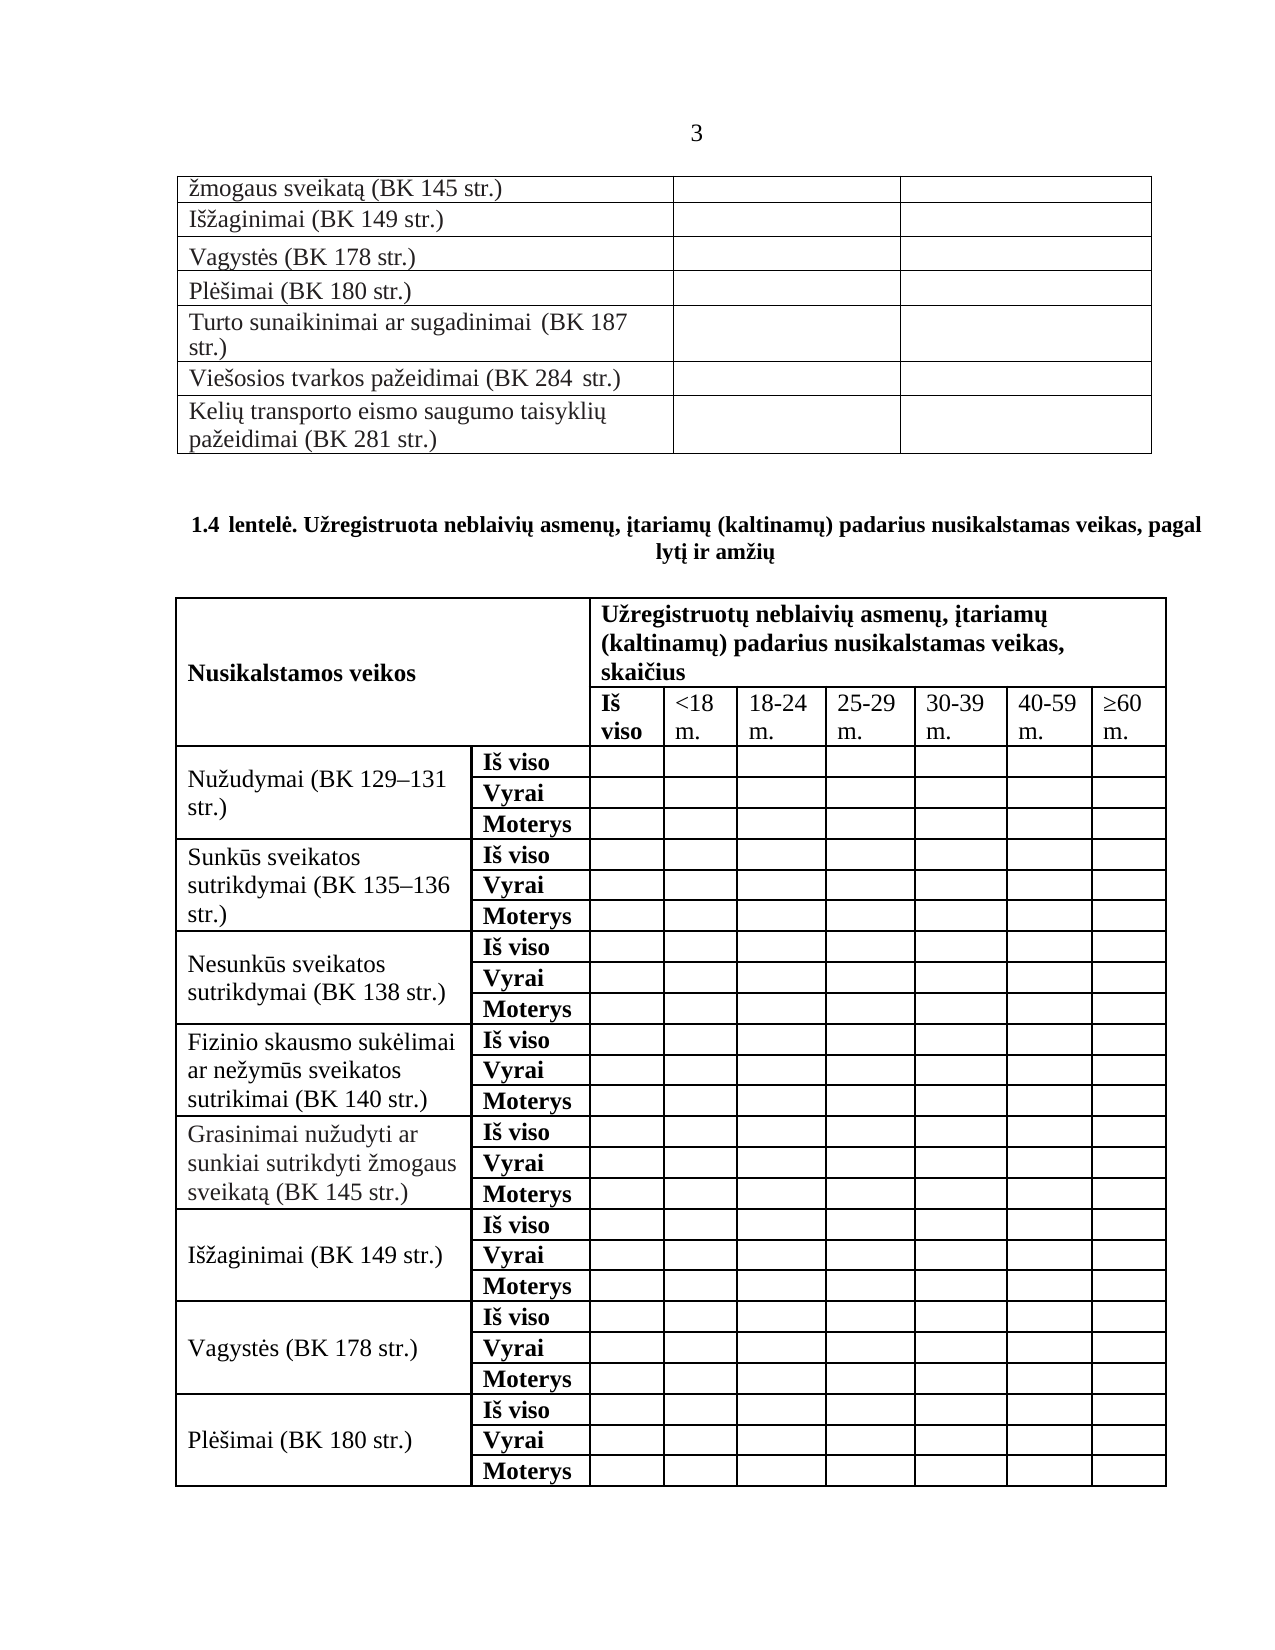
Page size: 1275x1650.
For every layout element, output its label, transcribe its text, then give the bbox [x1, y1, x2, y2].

table_cell Moterys [473, 1271, 589, 1300]
table_cell [738, 1086, 825, 1115]
table_cell [738, 1241, 825, 1269]
table_cell [591, 1210, 663, 1238]
table_cell [827, 1364, 914, 1393]
table_cell [1008, 1179, 1091, 1208]
table_cell [916, 1210, 1006, 1238]
table_cell [901, 177, 1151, 202]
table_cell [901, 271, 1151, 305]
table_cell Vyrai [473, 871, 589, 899]
table_cell [901, 306, 1151, 361]
table_cell [591, 1056, 663, 1084]
table_cell Nesunkūs sveikatos sutrikdymai (BK 138 str.) [177, 932, 470, 1023]
table_cell Iš viso [473, 1117, 589, 1146]
table_cell [1093, 1456, 1165, 1485]
table_cell [916, 1148, 1006, 1177]
table_cell [1093, 1395, 1165, 1423]
table_cell [916, 809, 1006, 838]
table_cell [591, 1395, 663, 1423]
table_cell Iš viso [591, 688, 663, 745]
table_cell Moterys [473, 1364, 589, 1393]
table_cell [665, 1210, 736, 1238]
table_cell Sunkūs sveikatos sutrikdymai (BK 135–136 str.) [177, 840, 470, 930]
table_cell Moterys [473, 809, 589, 838]
table_cell [591, 1456, 663, 1485]
table_cell [665, 1302, 736, 1331]
table_cell [827, 1426, 914, 1454]
table_cell [827, 1179, 914, 1208]
table_cell [1008, 1456, 1091, 1485]
table_cell [738, 1395, 825, 1423]
table_cell [665, 1025, 736, 1053]
table_cell [591, 1117, 663, 1146]
table_cell [738, 1456, 825, 1485]
table_cell [827, 1086, 914, 1115]
table_cell Nužudymai (BK 129–131 str.) [177, 747, 470, 838]
table_cell [665, 1364, 736, 1393]
table_cell [827, 963, 914, 992]
table_cell [591, 1025, 663, 1053]
table_cell [827, 1117, 914, 1146]
table_cell [827, 1333, 914, 1362]
table_cell [1093, 1210, 1165, 1238]
table_cell Vyrai [473, 1426, 589, 1454]
table_cell [916, 932, 1006, 961]
table_cell žmogaus sveikatą (BK 145 str.) [178, 177, 673, 202]
table_header Nusikalstamos veikos [177, 599, 589, 745]
table_cell [1093, 1025, 1165, 1053]
table_cell [665, 1426, 736, 1454]
table_cell Vyrai [473, 963, 589, 992]
table_cell [1008, 1210, 1091, 1238]
table_cell [591, 1241, 663, 1269]
table_cell Turto sunaikinimai ar sugadinimai (BK 187 str.) [178, 306, 673, 361]
table_cell [1093, 840, 1165, 868]
table_cell [1008, 871, 1091, 899]
table_cell [665, 901, 736, 930]
table_cell [665, 1456, 736, 1485]
table_cell [1008, 1395, 1091, 1423]
table_cell Iš viso [473, 932, 589, 961]
table_cell [591, 1271, 663, 1300]
table_cell [827, 1241, 914, 1269]
table_cell [916, 1426, 1006, 1454]
table_cell [916, 901, 1006, 930]
table_cell [738, 840, 825, 868]
table_cell [665, 747, 736, 776]
table_cell [916, 1179, 1006, 1208]
table_cell 30-39 m. [916, 688, 1006, 745]
table_cell [827, 932, 914, 961]
table_cell Išžaginimai (BK 149 str.) [177, 1210, 470, 1300]
table_cell [591, 840, 663, 868]
table_cell Moterys [473, 1456, 589, 1485]
table_cell [674, 306, 900, 361]
table_cell Moterys [473, 994, 589, 1023]
table_cell [1093, 1086, 1165, 1115]
table_cell [1008, 932, 1091, 961]
table_cell [916, 1333, 1006, 1362]
table_cell Kelių transporto eismo saugumo taisyklių pažeidimai (BK 281 str.) [178, 396, 673, 453]
table_cell [738, 778, 825, 807]
table_cell [665, 1241, 736, 1269]
table_cell [916, 1364, 1006, 1393]
table_cell [665, 840, 736, 868]
table_cell [591, 871, 663, 899]
table_cell Grasinimai nužudyti ar sunkiai sutrikdyti žmogaus sveikatą (BK 145 str.) [177, 1117, 470, 1208]
table_cell [1008, 1148, 1091, 1177]
table_cell [916, 871, 1006, 899]
table_cell [1093, 747, 1165, 776]
table_cell Iš viso [473, 1395, 589, 1423]
table_cell [827, 1456, 914, 1485]
table_cell Moterys [473, 901, 589, 930]
table_cell [665, 1179, 736, 1208]
table_cell [916, 1117, 1006, 1146]
table_cell [916, 747, 1006, 776]
table_cell [591, 809, 663, 838]
table_cell [591, 901, 663, 930]
table_cell [1008, 809, 1091, 838]
table_cell [665, 1056, 736, 1084]
table_cell [916, 1025, 1006, 1053]
table_cell [738, 1364, 825, 1393]
table_cell [1093, 901, 1165, 930]
table_cell [591, 1148, 663, 1177]
table_cell [1008, 1117, 1091, 1146]
table_cell [827, 778, 914, 807]
table_cell [738, 963, 825, 992]
table_cell Plėšimai (BK 180 str.) [177, 1395, 470, 1485]
table_cell Vyrai [473, 1333, 589, 1362]
table_cell [591, 1302, 663, 1331]
table_cell [1093, 963, 1165, 992]
table_cell [901, 396, 1151, 453]
table_cell [1093, 1241, 1165, 1269]
table_cell [738, 809, 825, 838]
table_cell [591, 778, 663, 807]
table_cell [1008, 1333, 1091, 1362]
table_cell [901, 362, 1151, 395]
table_cell [591, 963, 663, 992]
table_cell [674, 237, 900, 270]
table_cell [1008, 1241, 1091, 1269]
table_cell [738, 1025, 825, 1053]
table_cell [1008, 901, 1091, 930]
table_cell [916, 994, 1006, 1023]
table_cell [1008, 1025, 1091, 1053]
table_cell [738, 994, 825, 1023]
table_cell [665, 963, 736, 992]
table_cell [665, 1117, 736, 1146]
table_cell [738, 747, 825, 776]
table_cell [591, 1179, 663, 1208]
text 1.4 lentelė. Užregistruota neblaivių asmenų, įtariamų (kaltinamų) padarius nusikalstamas veikas, pagal lytį ir amžių [177, 511, 1216, 564]
table_cell [827, 1025, 914, 1053]
table_cell [674, 271, 900, 305]
table_cell [738, 1210, 825, 1238]
table_cell Išžaginimai (BK 149 str.) [178, 203, 673, 236]
table_cell [827, 1210, 914, 1238]
table_cell [1093, 1364, 1165, 1393]
table_cell [827, 1395, 914, 1423]
table_cell Iš viso [473, 840, 589, 868]
table_cell 25-29 m. [827, 688, 914, 745]
table_cell 40-59 m. [1008, 688, 1091, 745]
table_cell [1093, 809, 1165, 838]
table_cell [1008, 1086, 1091, 1115]
table_cell [916, 778, 1006, 807]
table_cell [738, 1271, 825, 1300]
table_cell [665, 994, 736, 1023]
table_cell [827, 871, 914, 899]
table_cell [665, 1148, 736, 1177]
table_cell [738, 1302, 825, 1331]
table_cell ≥60 m. [1093, 688, 1165, 745]
table_cell Vyrai [473, 1056, 589, 1084]
table_cell [591, 747, 663, 776]
table_cell [1093, 1148, 1165, 1177]
table_cell Fizinio skausmo sukėlimai ar nežymūs sveikatos sutrikimai (BK 140 str.) [177, 1025, 470, 1115]
table_cell [674, 203, 900, 236]
table_cell Vyrai [473, 1148, 589, 1177]
table_cell [1093, 778, 1165, 807]
table_cell [916, 1395, 1006, 1423]
table_cell [591, 932, 663, 961]
table_cell Vagystės (BK 178 str.) [178, 237, 673, 270]
table_cell [738, 932, 825, 961]
table_cell [1008, 1271, 1091, 1300]
table_cell [916, 1086, 1006, 1115]
table_cell [827, 1271, 914, 1300]
table_cell Moterys [473, 1086, 589, 1115]
table_cell [1093, 994, 1165, 1023]
table_cell [827, 1148, 914, 1177]
table_cell [591, 1364, 663, 1393]
table_cell [827, 1302, 914, 1331]
table_cell [1093, 1271, 1165, 1300]
table_cell [1008, 963, 1091, 992]
table_cell [827, 840, 914, 868]
table_cell [738, 1117, 825, 1146]
table_cell [1008, 747, 1091, 776]
table_cell [1093, 871, 1165, 899]
table_cell [827, 901, 914, 930]
table_cell [916, 1456, 1006, 1485]
table_cell [916, 963, 1006, 992]
table_cell [1008, 840, 1091, 868]
table_cell [916, 1271, 1006, 1300]
table_cell [738, 1148, 825, 1177]
table_cell [1093, 1117, 1165, 1146]
table_cell [827, 809, 914, 838]
table_cell Vyrai [473, 778, 589, 807]
table_cell [738, 1426, 825, 1454]
table_cell [916, 1302, 1006, 1331]
table_cell [1093, 1179, 1165, 1208]
table_cell [1008, 1056, 1091, 1084]
table_cell Vyrai [473, 1241, 589, 1269]
table_cell [665, 1271, 736, 1300]
table_cell [1093, 1426, 1165, 1454]
table_cell [916, 1056, 1006, 1084]
table_cell [1008, 994, 1091, 1023]
table_cell Iš viso [473, 1210, 589, 1238]
table_cell 18-24 m. [738, 688, 825, 745]
table_cell [1093, 932, 1165, 961]
table_cell [1093, 1333, 1165, 1362]
table_cell <18 m. [665, 688, 736, 745]
table_cell [591, 1333, 663, 1362]
table_cell Iš viso [473, 1302, 589, 1331]
table_cell [665, 778, 736, 807]
table_cell Plėšimai (BK 180 str.) [178, 271, 673, 305]
table_cell [665, 1395, 736, 1423]
table_cell [901, 203, 1151, 236]
table_cell [674, 362, 900, 395]
table_cell [1093, 1056, 1165, 1084]
table_cell [738, 901, 825, 930]
table_cell Iš viso [473, 747, 589, 776]
table_cell [1008, 1364, 1091, 1393]
table_header Užregistruotų neblaivių asmenų, įtariamų (kaltinamų) padarius nusikalstamas veikas, skaičius [591, 599, 1165, 686]
table_cell [674, 396, 900, 453]
table_cell [738, 871, 825, 899]
table_cell [916, 840, 1006, 868]
table_cell [1093, 1302, 1165, 1331]
table_cell [827, 994, 914, 1023]
table_cell [916, 1241, 1006, 1269]
table_cell [738, 1056, 825, 1084]
table_cell [665, 1333, 736, 1362]
table_cell [738, 1333, 825, 1362]
table_cell Viešosios tvarkos pažeidimai (BK 284 str.) [178, 362, 673, 395]
table_cell [665, 871, 736, 899]
table_cell [665, 1086, 736, 1115]
table_cell [591, 1086, 663, 1115]
table_cell [827, 1056, 914, 1084]
table_cell Moterys [473, 1179, 589, 1208]
table_cell Vagystės (BK 178 str.) [177, 1302, 470, 1393]
table_cell Iš viso [473, 1025, 589, 1053]
table_cell [674, 177, 900, 202]
table_cell [1008, 1426, 1091, 1454]
table_cell [827, 747, 914, 776]
table_cell [591, 1426, 663, 1454]
table_cell [1008, 778, 1091, 807]
table_cell [738, 1179, 825, 1208]
table_cell [1008, 1302, 1091, 1331]
table_cell [665, 932, 736, 961]
table_cell [665, 809, 736, 838]
table_cell [901, 237, 1151, 270]
table_cell [591, 994, 663, 1023]
